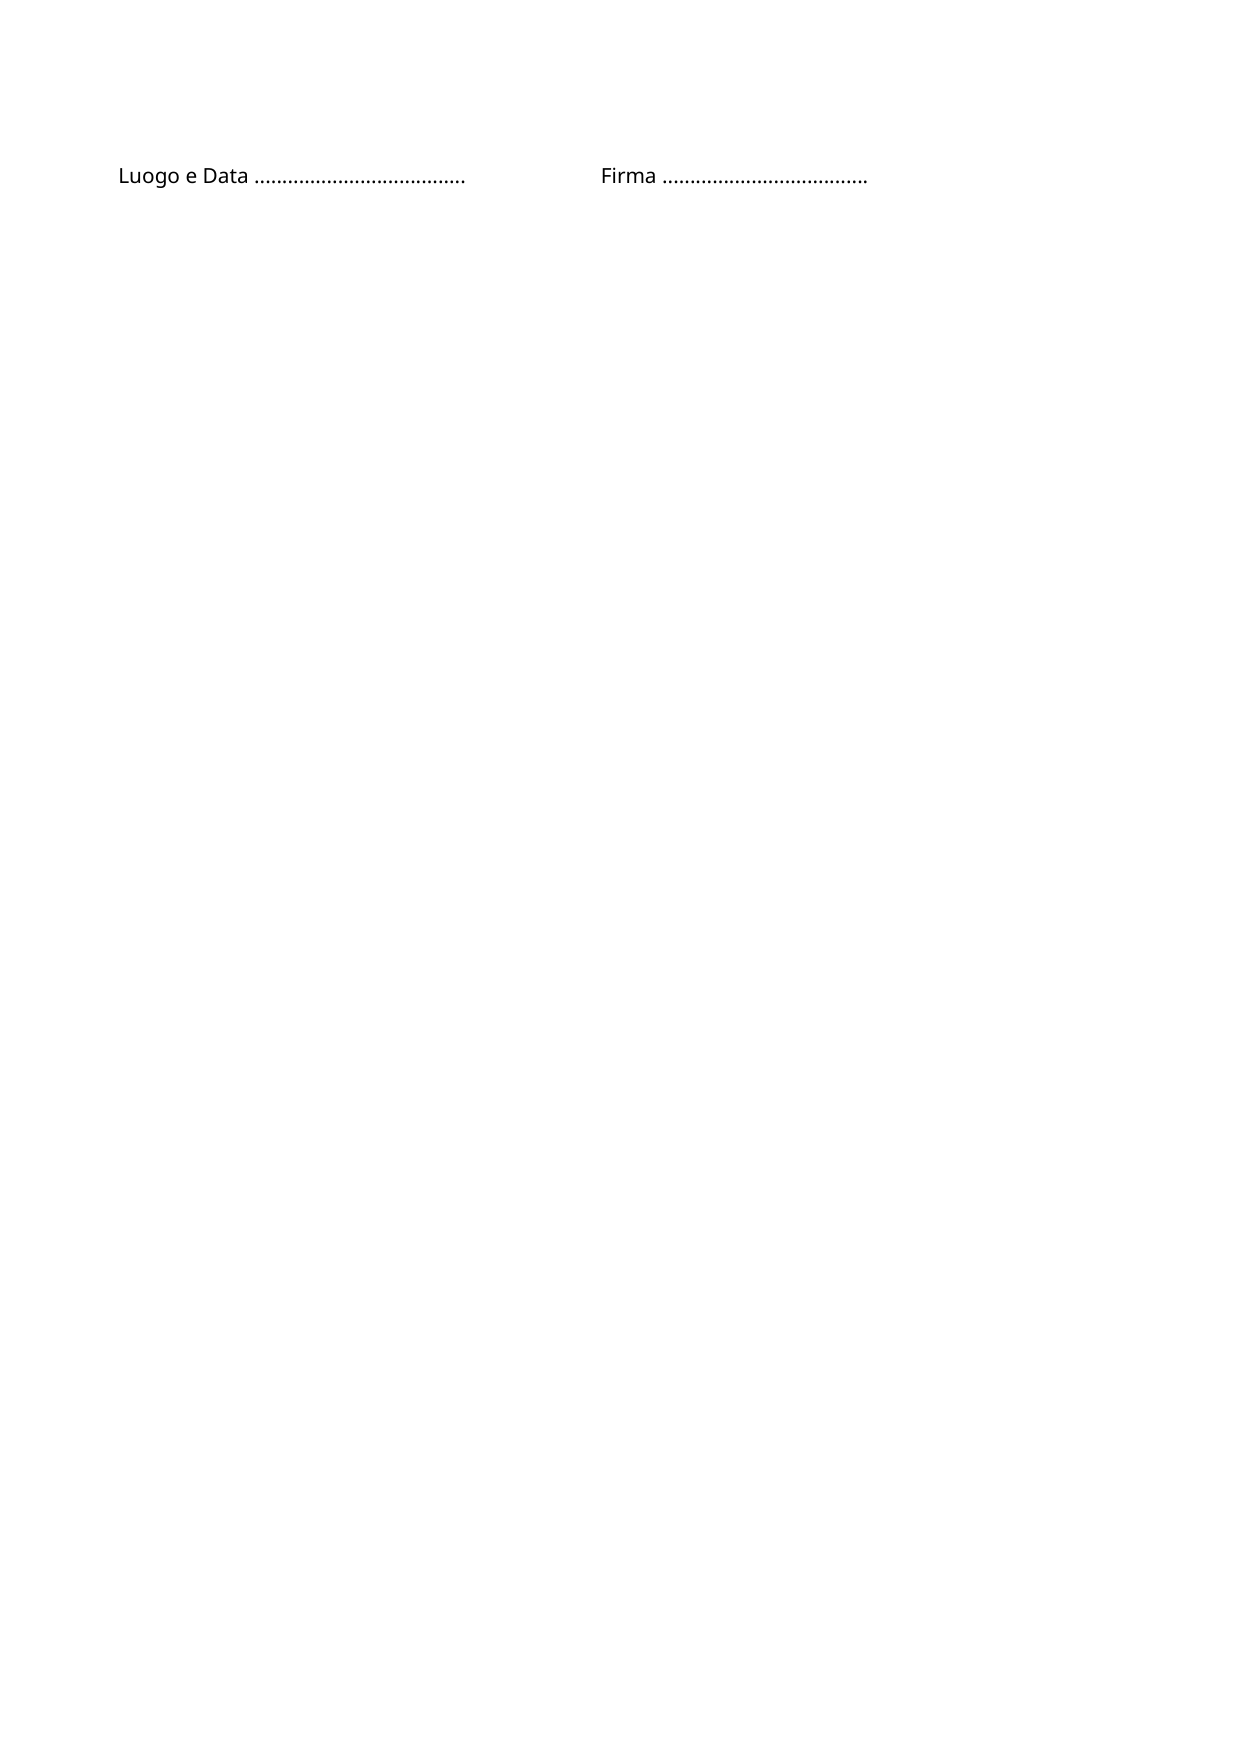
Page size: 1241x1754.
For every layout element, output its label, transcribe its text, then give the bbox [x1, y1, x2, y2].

text Luogo e Data ...................................... Firma ..................................... [118, 161, 1122, 189]
